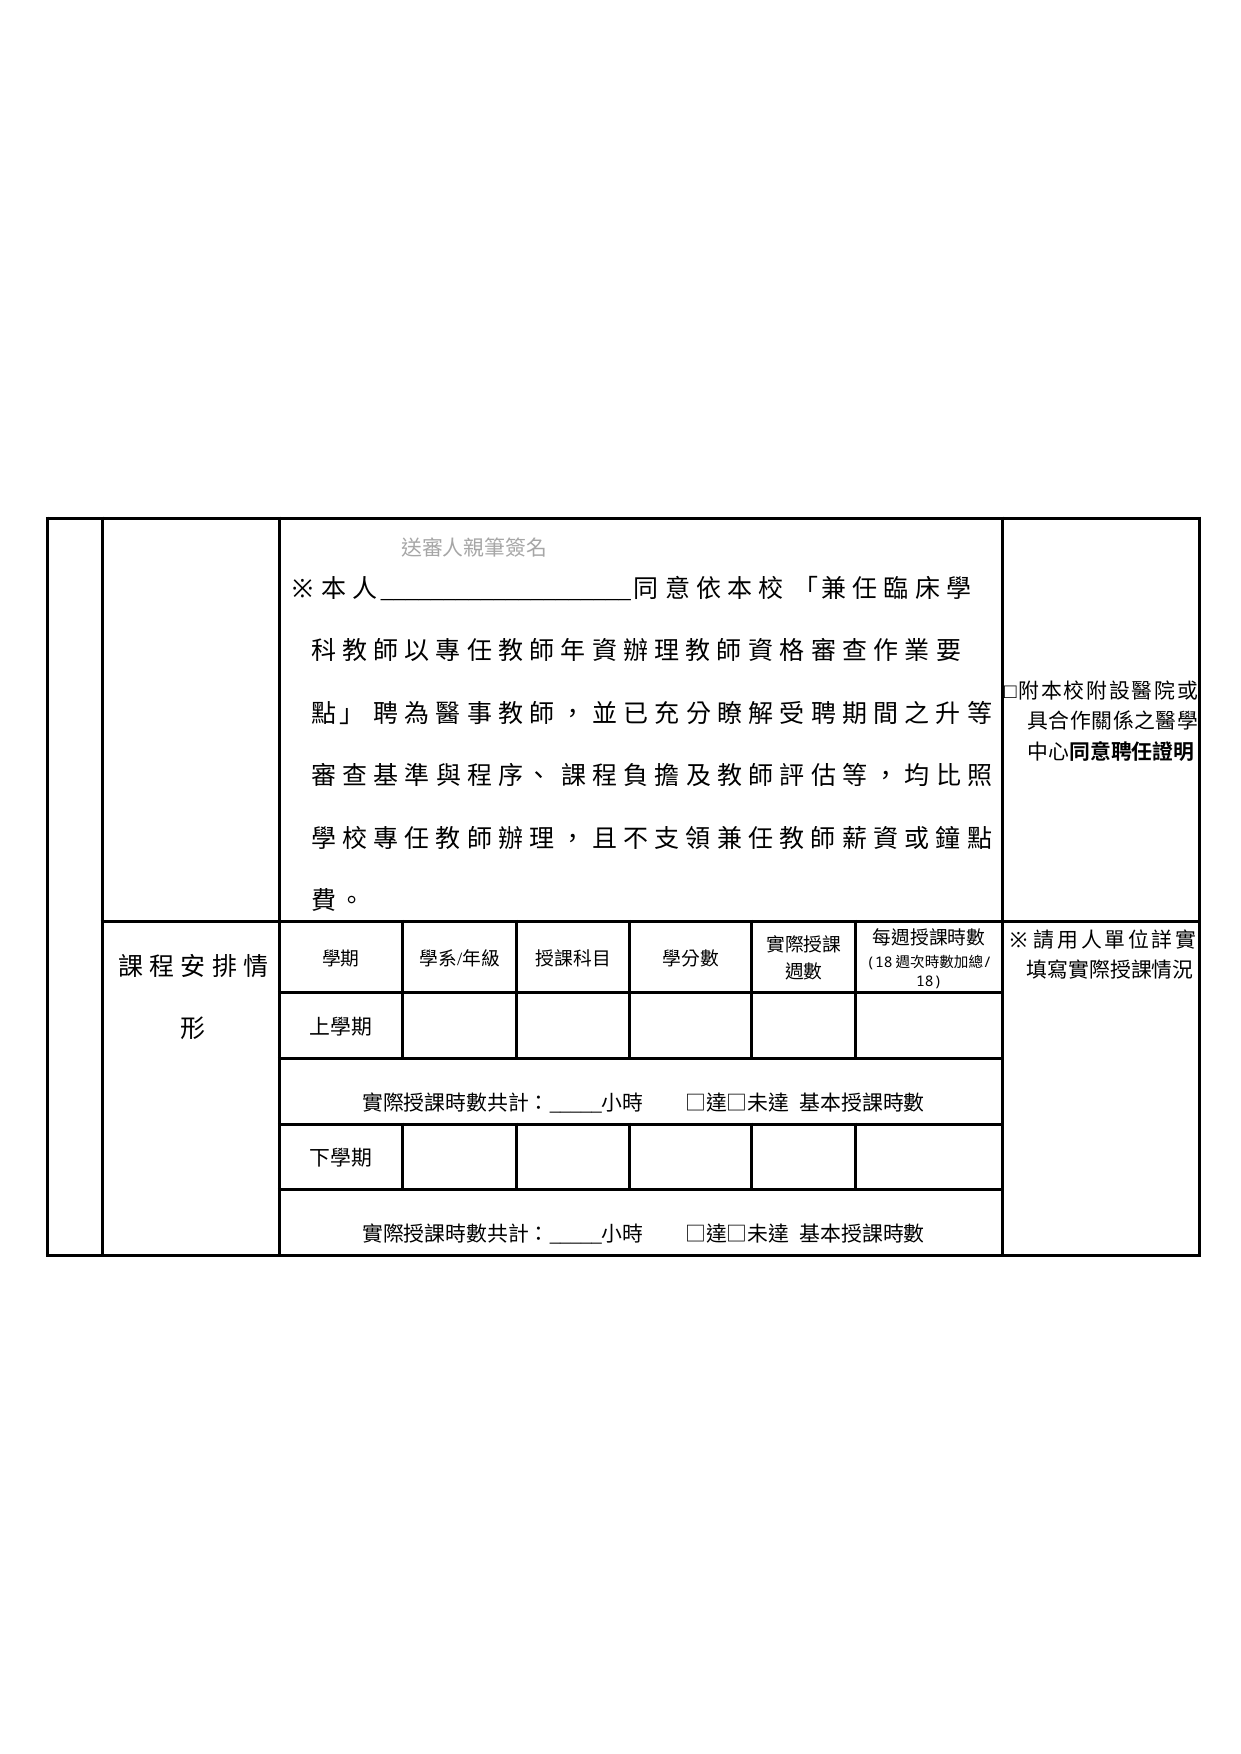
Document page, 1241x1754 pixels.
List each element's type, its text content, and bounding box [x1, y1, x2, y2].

table_cell 新 聘 教 師 資 料 [49, 520, 101, 1254]
table_cell 實際授課 週數 [753, 923, 854, 991]
table_cell 課程安排情形 [104, 923, 278, 1254]
table_cell 學分數 [631, 923, 750, 991]
table_cell 上學期 [281, 994, 401, 1057]
table_cell [753, 1126, 854, 1188]
table_cell □附本校附設醫院或具合作關係之醫學中心同意聘任證明 [1004, 520, 1198, 920]
table_cell [518, 994, 628, 1057]
table_cell [404, 1126, 515, 1188]
table_cell [753, 994, 854, 1057]
table_cell [404, 994, 515, 1057]
table_cell 實際授課時數共計：_____小時 □達□未達 基本授課時數 [281, 1060, 1001, 1122]
table_cell [104, 520, 278, 920]
table_cell 學期 [281, 923, 401, 991]
table_cell ※本人____________________同意依本校「兼任臨床學科教師以專任教師年資辦理教師資格審查作業要點」聘為醫事教師，並已充分瞭解受聘期間之升等審查基準與程序、課程負擔及教師評估等，均比照學校專任教師辦理，且不支領兼任教師薪資或鐘點費。 [281, 520, 1001, 920]
table_cell 授課科目 [518, 923, 628, 991]
table_cell [857, 1126, 1001, 1188]
table_cell [518, 1126, 628, 1188]
table_cell [631, 994, 750, 1057]
table_cell [631, 1126, 750, 1188]
table_cell 實際授課時數共計：_____小時 □達□未達 基本授課時數 [281, 1191, 1001, 1254]
table_cell 每週授課時數 (18週次時數加總/18) [857, 923, 1001, 991]
table_cell 下學期 [281, 1126, 401, 1188]
table_cell [857, 994, 1001, 1057]
table_cell ※請用人單位詳實填寫實際授課情況 [1004, 923, 1198, 1254]
table_cell 學系/年級 [404, 923, 515, 991]
